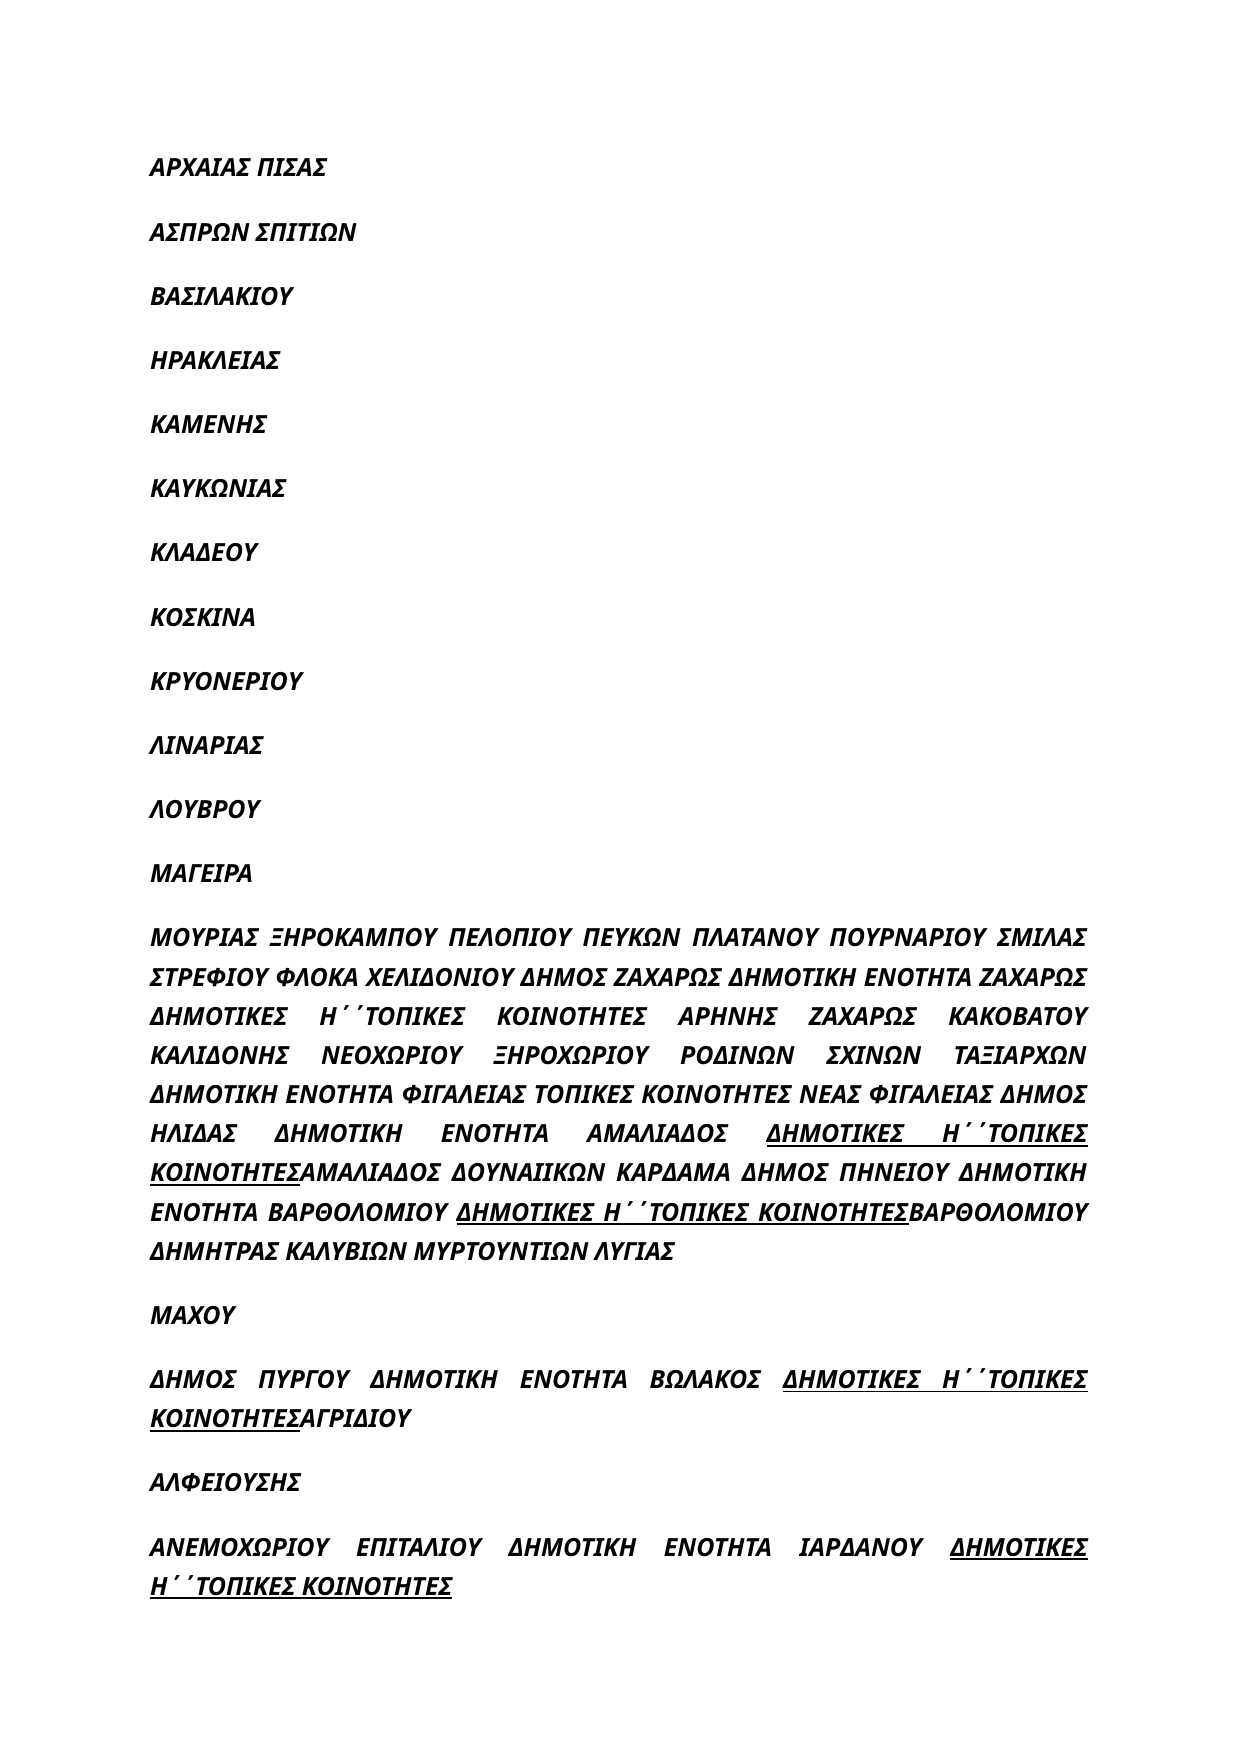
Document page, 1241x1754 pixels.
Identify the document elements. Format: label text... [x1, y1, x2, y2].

text ΚΟΣΚΙΝΑ [150, 599, 1090, 633]
text ΚΑΜΕΝΗΣ [150, 407, 1090, 441]
text ΗΡΑΚΛΕΙΑΣ [150, 342, 1090, 377]
text ΚΡΥΟΝΕΡΙΟΥ [150, 663, 1090, 697]
text ΛΟΥΒΡΟΥ [150, 792, 1090, 826]
text ΜΑΓΕΙΡΑ [150, 856, 1090, 890]
text ΑΡΧΑΙΑΣ ΠΙΣΑΣ [150, 150, 1090, 184]
text ΛΙΝΑΡΙΑΣ [150, 727, 1090, 762]
text ΚΛΑΔΕΟΥ [150, 535, 1090, 569]
text ΒΑΣΙΛΑΚΙΟΥ [150, 278, 1090, 312]
text ΑΝΕΜΟΧΩΡΙΟΥ ΕΠΙΤΑΛΙΟΥ ΔΗΜΟΤΙΚΗ ΕΝΟΤΗΤΑ ΙΑΡΔΑΝΟΥ ΔΗΜΟΤΙΚΕΣ Η΄΄ΤΟΠΙΚΕΣ ΚΟΙΝΟΤΗΤΕΣ [150, 1529, 1090, 1602]
text ΜΟΥΡΙΑΣ ΞΗΡΟΚΑΜΠΟΥ ΠΕΛΟΠΙΟΥ ΠΕΥΚΩΝ ΠΛΑΤΑΝΟΥ ΠΟΥΡΝΑΡΙΟΥ ΣΜΙΛΑΣ ΣΤΡΕΦΙΟΥ ΦΛΟΚΑ ΧΕΛΙΔΟΝΙΟΥ ΔΗΜΟΣ ΖΑΧΑΡΩΣ ΔΗΜΟΤΙΚΗ ΕΝΟΤΗΤΑ ΖΑΧΑΡΩΣ ΔΗΜΟΤΙΚΕΣ Η΄΄ΤΟΠΙΚΕΣ ΚΟΙΝΟΤΗΤΕΣ ΑΡΗΝΗΣ ΖΑΧΑΡΩΣ ΚΑΚΟΒΑΤΟΥ ΚΑΛΙΔΟΝΗΣ ΝΕΟΧΩΡΙΟΥ ΞΗΡΟΧΩΡΙΟΥ ΡΟΔΙΝΩΝ ΣΧΙΝΩΝ ΤΑΞΙΑΡΧΩΝ ΔΗΜΟΤΙΚΗ ΕΝΟΤΗΤΑ ΦΙΓΑΛΕΙΑΣ ΤΟΠΙΚΕΣ ΚΟΙΝΟΤΗΤΕΣ ΝΕΑΣ ΦΙΓΑΛΕΙΑΣ ΔΗΜΟΣ ΗΛΙΔΑΣ ΔΗΜΟΤΙΚΗ ΕΝΟΤΗΤΑ ΑΜΑΛΙΑΔΟΣ ΔΗΜΟΤΙΚΕΣ Η΄΄ΤΟΠΙΚΕΣ ΚΟΙΝΟΤΗΤΕΣΑΜΑΛΙΑΔΟΣ ΔΟΥΝΑΙΙΚΩΝ ΚΑΡΔΑΜΑ ΔΗΜΟΣ ΠΗΝΕΙΟΥ ΔΗΜΟΤΙΚΗ ΕΝΟΤΗΤΑ ΒΑΡΘΟΛΟΜΙΟΥ ΔΗΜΟΤΙΚΕΣ Η΄΄ΤΟΠΙΚΕΣ ΚΟΙΝΟΤΗΤΕΣΒΑΡΘΟΛΟΜΙΟΥ ΔΗΜΗΤΡΑΣ ΚΑΛΥΒΙΩΝ ΜΥΡΤΟΥΝΤΙΩΝ ΛΥΓΙΑΣ [150, 920, 1090, 1267]
text ΚΑΥΚΩΝΙΑΣ [150, 471, 1090, 505]
text ΜΑΧΟΥ [150, 1297, 1090, 1332]
text ΔΗΜΟΣ ΠΥΡΓΟΥ ΔΗΜΟΤΙΚΗ ΕΝΟΤΗΤΑ ΒΩΛΑΚΟΣ ΔΗΜΟΤΙΚΕΣ Η΄΄ΤΟΠΙΚΕΣ ΚΟΙΝΟΤΗΤΕΣΑΓΡΙΔΙΟΥ [150, 1362, 1090, 1435]
text ΑΣΠΡΩΝ ΣΠΙΤΙΩΝ [150, 214, 1090, 248]
text ΑΛΦΕΙΟΥΣΗΣ [150, 1465, 1090, 1499]
